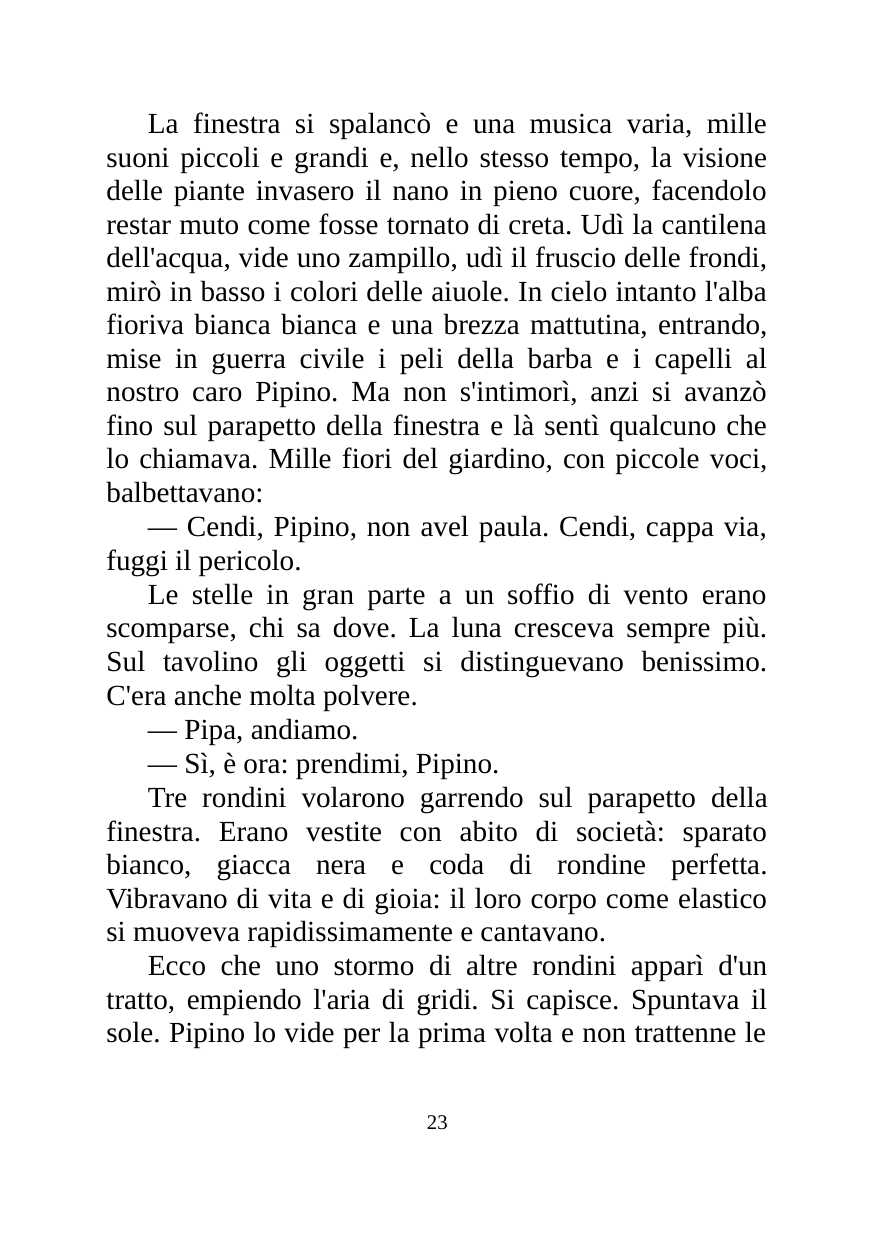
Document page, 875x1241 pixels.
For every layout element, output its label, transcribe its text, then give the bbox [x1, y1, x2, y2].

text — Cendi, Pipino, non avel paula. Cendi, cappa via, fuggi il pericolo. [106, 509, 768, 576]
text — Pipa, andiamo. [106, 712, 768, 745]
text Tre rondini volarono garrendo sul parapetto della finestra. Erano vestite con abito di società: sparato bianco, giacca nera e coda di rondine perfetta. Vibravano di vita e di gioia: il loro corpo come elastico si muoveva rapidissimamente e cantavano. [106, 780, 768, 948]
text La finestra si spalancò e una musica varia, mille suoni piccoli e grandi e, nello stesso tempo, la visione delle piante invasero il nano in pieno cuore, facendolo restar muto come fosse tornato di creta. Udì la cantilena dell'acqua, vide uno zampillo, udì il fruscio delle frondi, mirò in basso i colori delle aiuole. In cielo intanto l'alba fioriva bianca bianca e una brezza mattutina, entrando, mise in guerra civile i peli della barba e i capelli al nostro caro Pipino. Ma non s'intimorì, anzi si avanzò fino sul parapetto della finestra e là sentì qualcuno che lo chiamava. Mille fiori del giardino, con piccole voci, balbettavano: [106, 106, 768, 509]
text — Sì, è ora: prendimi, Pipino. [106, 746, 768, 779]
text Le stelle in gran parte a un soffio di vento erano scomparse, chi sa dove. La luna cresceva sempre più. Sul tavolino gli oggetti si distinguevano benissimo. C'era anche molta polvere. [106, 577, 768, 711]
text Ecco che uno stormo di altre rondini apparì d'un tratto, empiendo l'aria di gridi. Si capisce. Spuntava il sole. Pipino lo vide per la prima volta e non trattenne le [106, 948, 768, 1049]
